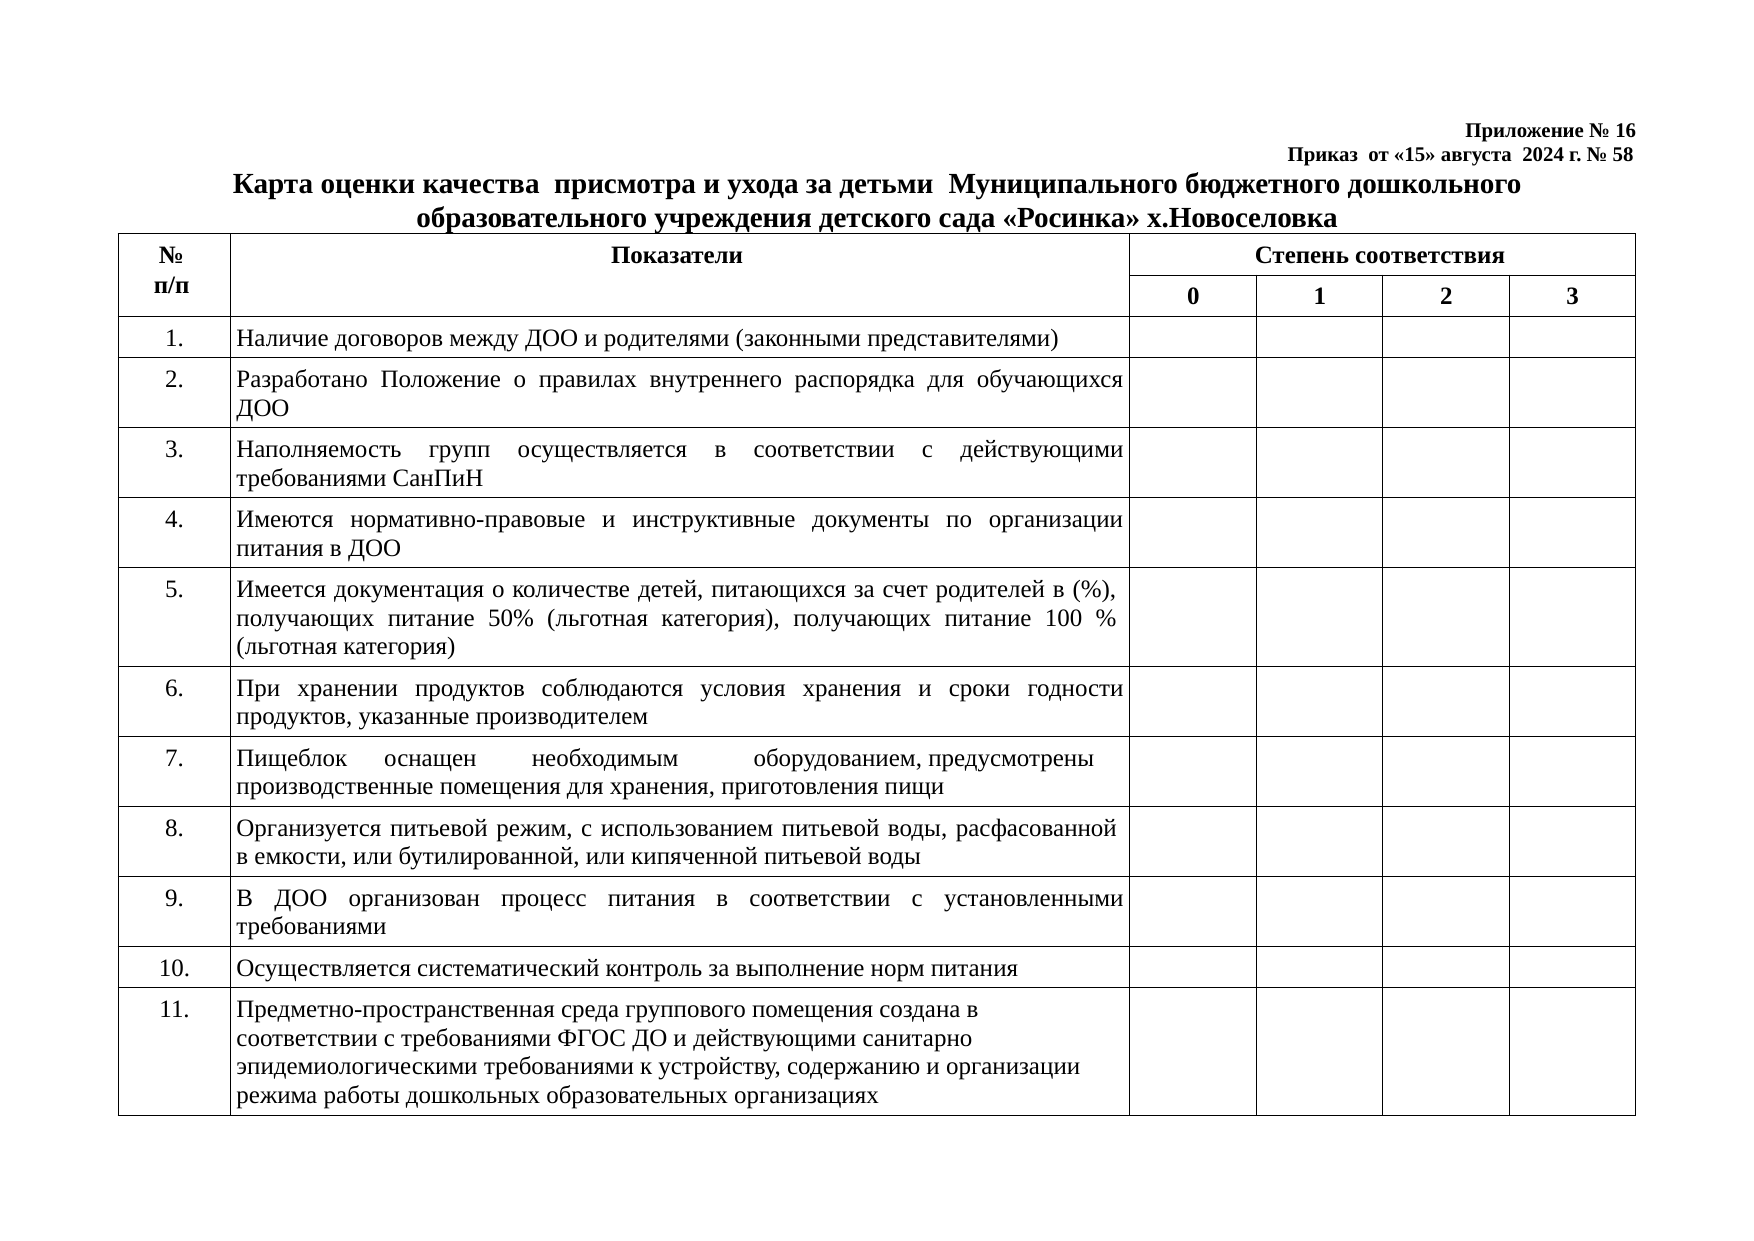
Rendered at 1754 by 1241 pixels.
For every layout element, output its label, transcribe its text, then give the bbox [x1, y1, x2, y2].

table_cell [1510, 317, 1635, 357]
table_cell [1383, 947, 1509, 987]
table_cell [1257, 428, 1382, 497]
table_cell 2 [1383, 276, 1509, 316]
table_header № п/п [119, 234, 230, 316]
table_cell [1130, 568, 1256, 666]
table_cell [1257, 807, 1382, 876]
table_cell [1383, 667, 1509, 736]
table_header Степень соответствия [1130, 234, 1635, 274]
table_cell [1130, 498, 1256, 567]
table_cell 1 [1257, 276, 1382, 316]
table_cell Организуется питьевой режим, с использованием питьевой воды, расфасованной в емкости, или бутилированной, или кипяченной питьевой воды [231, 807, 1129, 876]
table_cell [1257, 568, 1382, 666]
table_cell 3. [119, 428, 230, 497]
table_cell [1510, 667, 1635, 736]
table_cell [1257, 358, 1382, 427]
text Карта оценки качества присмотра и ухода за детьми Муниципального бюджетного дошкольного образовательного учреждения детского сада «Росинка» х.Новоселовка [118, 166, 1636, 233]
table_cell [1257, 317, 1382, 357]
table_cell [1510, 807, 1635, 876]
table_cell При хранении продуктов соблюдаются условия хранения и сроки годности продуктов, указанные производителем [231, 667, 1129, 736]
table_cell [1510, 737, 1635, 806]
table_cell Имеется документация о количестве детей, питающихся за счет родителей в (%), получающих питание 50% (льготная категория), получающих питание 100 % (льготная категория) [231, 568, 1129, 666]
table_cell [1383, 358, 1509, 427]
table_cell 1. [119, 317, 230, 357]
table_cell [1257, 667, 1382, 736]
table_cell 9. [119, 877, 230, 946]
table_cell [1130, 428, 1256, 497]
text Приказ от «15» августа 2024 г. № 58 [118, 142, 1636, 166]
table_cell [1383, 877, 1509, 946]
table_cell 4. [119, 498, 230, 567]
table_cell [1383, 988, 1509, 1114]
table_cell [1130, 947, 1256, 987]
table_header Показатели [231, 234, 1129, 316]
table_cell Наличие договоров между ДОО и родителями (законными представителями) [231, 317, 1129, 357]
table_cell [1130, 807, 1256, 876]
table_cell [1130, 988, 1256, 1114]
table_cell [1257, 947, 1382, 987]
table_cell Предметно-пространственная среда группового помещения создана в соответствии с требованиями ФГОС ДО и действующими санитарно эпидемиологическими требованиями к устройству, содержанию и организации режима работы дошкольных образовательных организациях [231, 988, 1129, 1114]
table_cell [1383, 568, 1509, 666]
table_cell [1510, 428, 1635, 497]
table_cell 11. [119, 988, 230, 1114]
table_cell [1383, 498, 1509, 567]
table_cell [1383, 428, 1509, 497]
table_cell [1383, 317, 1509, 357]
text Приложение № 16 [118, 118, 1636, 142]
table_cell [1257, 737, 1382, 806]
table_cell [1257, 498, 1382, 567]
table_cell 5. [119, 568, 230, 666]
table_cell Наполняемость групп осуществляется в соответствии с действующими требованиями СанПиН [231, 428, 1129, 497]
table_cell 2. [119, 358, 230, 427]
table_cell [1130, 317, 1256, 357]
table_cell Имеются нормативно-правовые и инструктивные документы по организации питания в ДОО [231, 498, 1129, 567]
table_cell [1510, 988, 1635, 1114]
table_cell [1510, 498, 1635, 567]
table_cell 6. [119, 667, 230, 736]
table_cell [1510, 947, 1635, 987]
table_cell [1383, 807, 1509, 876]
table_cell [1510, 358, 1635, 427]
table_cell 0 [1130, 276, 1256, 316]
table_cell Пищеблок оснащен необходимым оборудованием, предусмотрены производственные помещения для хранения, приготовления пищи [231, 737, 1129, 806]
table_cell [1383, 737, 1509, 806]
table_cell 8. [119, 807, 230, 876]
table_cell Осуществляется систематический контроль за выполнение норм питания [231, 947, 1129, 987]
table_cell [1257, 988, 1382, 1114]
table_cell [1130, 737, 1256, 806]
table_cell [1130, 877, 1256, 946]
table_cell [1130, 358, 1256, 427]
table_cell 7. [119, 737, 230, 806]
table_cell 3 [1510, 276, 1635, 316]
table_cell [1257, 877, 1382, 946]
table_cell Разработано Положение о правилах внутреннего распорядка для обучающихся ДОО [231, 358, 1129, 427]
table_cell В ДОО организован процесс питания в соответствии с установленными требованиями [231, 877, 1129, 946]
table_cell [1510, 568, 1635, 666]
table_cell [1130, 667, 1256, 736]
table_cell 10. [119, 947, 230, 987]
table_cell [1510, 877, 1635, 946]
